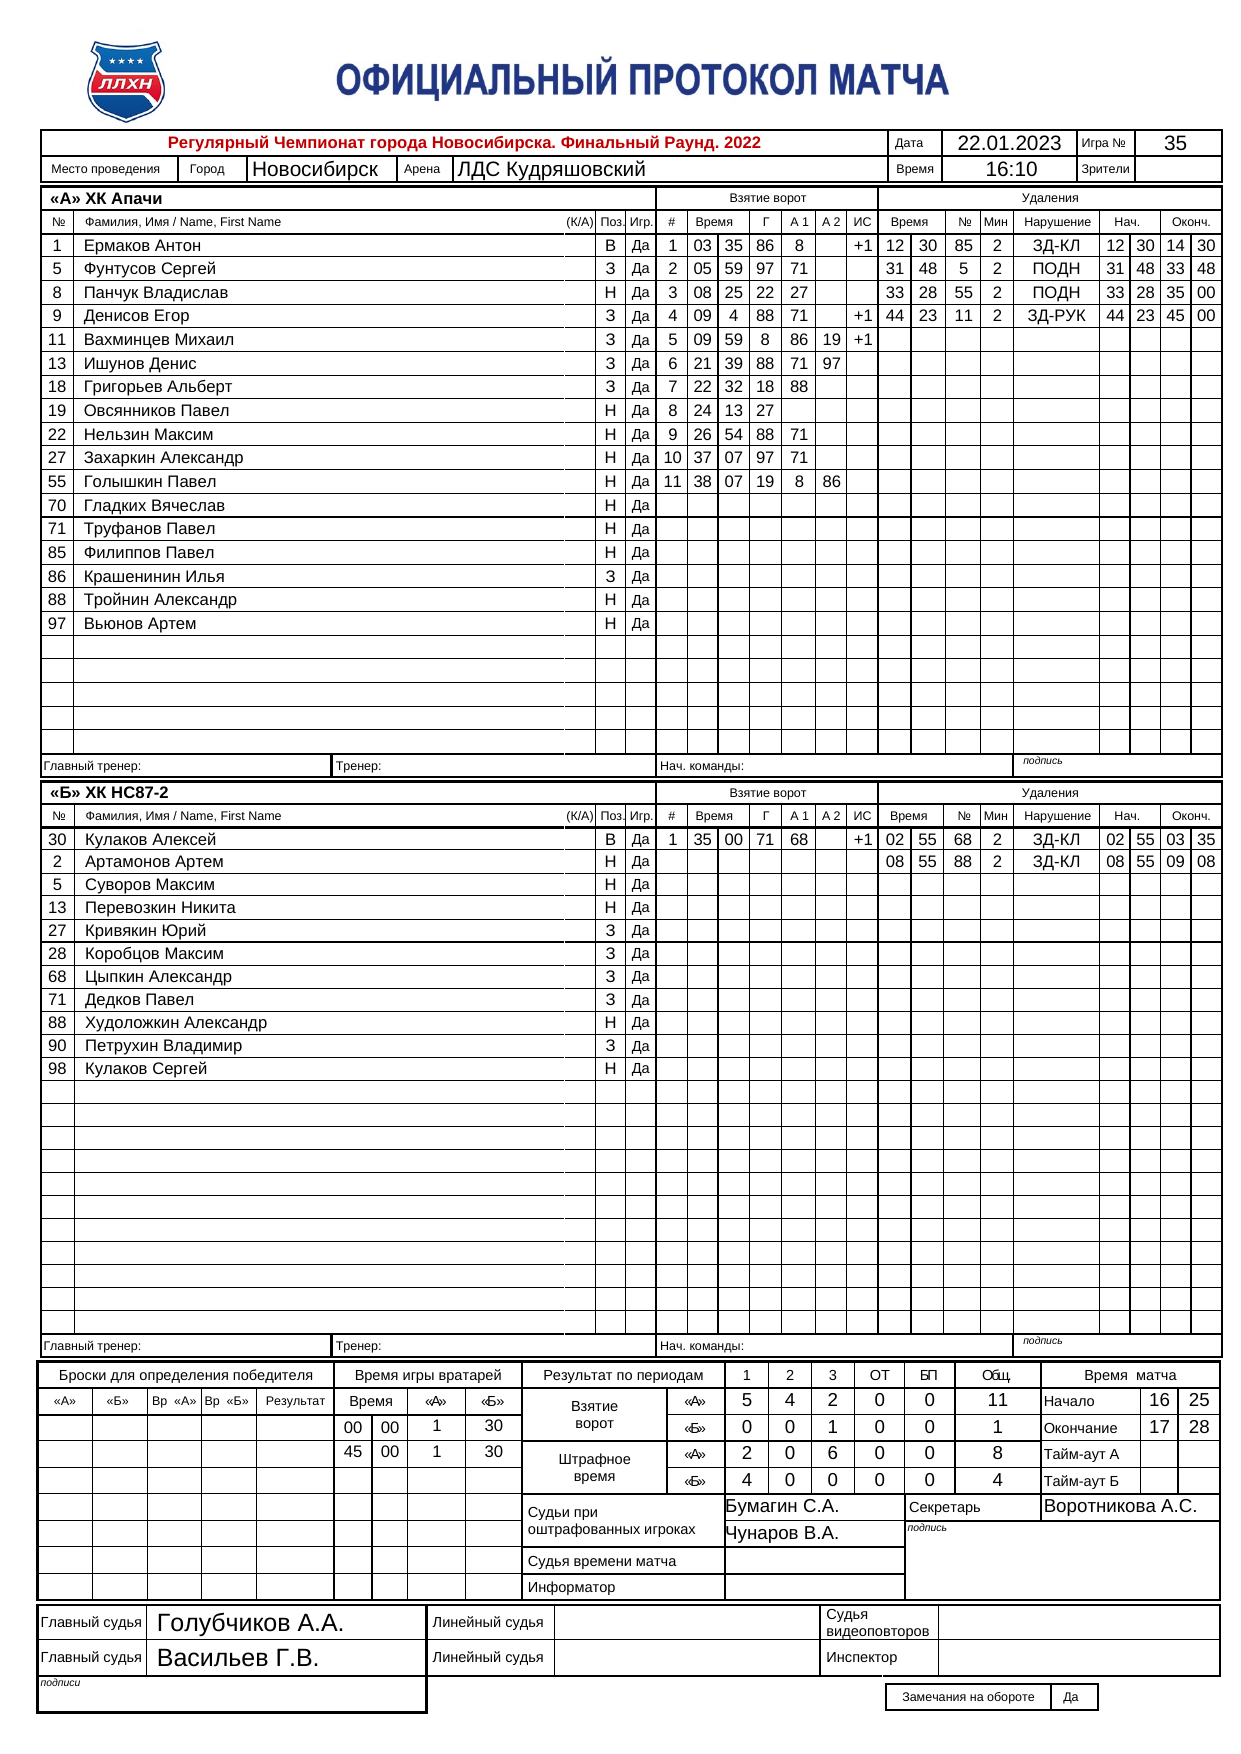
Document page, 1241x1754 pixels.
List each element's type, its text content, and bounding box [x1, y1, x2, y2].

table_cell 59 [719, 257, 749, 280]
table_cell [1161, 565, 1190, 587]
table_cell 0 [905, 1468, 954, 1493]
table_cell [1161, 989, 1190, 1011]
table_cell [1131, 399, 1160, 422]
table_cell [42, 1173, 74, 1195]
table_cell [1192, 943, 1221, 964]
table_cell [1014, 896, 1099, 918]
table_cell 55 [1131, 850, 1160, 872]
table_cell Вр «Б» [202, 1389, 256, 1413]
table_cell [750, 943, 781, 964]
table_cell [565, 1173, 595, 1195]
table_cell 37 [688, 446, 717, 469]
table_cell [912, 989, 943, 1011]
table_cell [944, 1150, 980, 1172]
table_cell Время [335, 1389, 407, 1413]
table_cell [750, 1288, 781, 1310]
table_cell 68 [782, 829, 815, 849]
table_cell 33 [1161, 257, 1190, 280]
table_cell [912, 565, 945, 587]
table_cell [1131, 896, 1160, 918]
table_cell [719, 874, 749, 895]
table_cell 2 [981, 235, 1013, 256]
table_cell [1014, 1196, 1099, 1218]
table_cell [688, 1058, 717, 1079]
table_cell [1161, 470, 1190, 493]
table_cell Судьи при оштрафованных игроках [523, 1495, 724, 1546]
table_cell [1192, 1012, 1221, 1033]
table_cell [1161, 636, 1190, 658]
table_cell [1136, 157, 1221, 181]
table_cell [1100, 896, 1129, 918]
table_cell [981, 683, 1013, 706]
table_cell [816, 446, 846, 469]
table_cell 33 [879, 281, 910, 303]
table_cell Нач. [1100, 805, 1160, 826]
table_cell 97 [750, 446, 781, 469]
table_cell [565, 1196, 595, 1218]
table_cell [1100, 565, 1129, 587]
table_cell [1131, 659, 1160, 682]
table_cell [657, 588, 687, 611]
table_cell Труфанов Павел [74, 518, 564, 540]
table_cell Арена [398, 157, 452, 181]
table_cell [847, 850, 877, 872]
table_cell [750, 920, 781, 941]
table_cell [782, 707, 815, 729]
table_cell 0 [769, 1415, 811, 1440]
table_cell [981, 494, 1013, 516]
table_cell [750, 1311, 781, 1333]
table_cell Начало [1042, 1389, 1140, 1413]
table_cell [148, 1416, 201, 1440]
table_cell [1131, 1081, 1160, 1103]
table_cell [1161, 874, 1190, 895]
table_cell [1161, 707, 1190, 729]
table_cell [782, 588, 815, 611]
table_cell [1014, 1012, 1099, 1033]
table_cell [1100, 541, 1129, 564]
table_cell [1014, 943, 1099, 964]
table_cell [981, 446, 1013, 469]
table_cell [981, 565, 1013, 587]
table_cell [719, 565, 749, 587]
table_cell З [596, 328, 625, 351]
table_cell 33 [1100, 281, 1129, 303]
table_cell [1161, 659, 1190, 682]
table_cell Да [626, 541, 655, 564]
table_cell [1014, 1311, 1099, 1333]
table_cell [946, 730, 980, 753]
table_cell Секретарь [906, 1495, 1040, 1520]
table_cell [782, 850, 815, 872]
table_cell (К/А) [565, 805, 595, 826]
table_cell 8 [956, 1442, 1040, 1467]
table_cell [93, 1441, 147, 1467]
table_cell [847, 683, 877, 706]
table_cell [847, 1127, 877, 1149]
table_cell [657, 874, 687, 895]
table_cell [1131, 1150, 1160, 1172]
table_cell [1161, 1311, 1190, 1333]
table_cell [847, 1265, 877, 1287]
table_cell [1100, 943, 1129, 964]
table_cell [596, 1104, 625, 1126]
table_cell [1014, 1127, 1099, 1149]
table_cell [657, 494, 687, 516]
table_cell 00 [719, 829, 749, 849]
table_cell [657, 1127, 687, 1149]
table_cell [1100, 494, 1129, 516]
table_cell Нельзин Максим [74, 423, 564, 445]
table_cell 44 [1100, 305, 1129, 327]
table_cell 90 [42, 1035, 74, 1057]
table_cell [1131, 1196, 1160, 1218]
table_cell 11 [946, 305, 980, 327]
table_cell [1100, 966, 1129, 987]
table_cell [912, 920, 943, 941]
table_cell [946, 659, 980, 682]
table_cell [565, 850, 595, 872]
table_cell 39 [719, 352, 749, 374]
table_cell [657, 989, 687, 1011]
table_cell [750, 1058, 781, 1079]
table_cell [1014, 494, 1099, 516]
table_cell [981, 989, 1013, 1011]
table_cell [719, 659, 749, 682]
table_cell 00 [1192, 305, 1221, 327]
table_cell [565, 1242, 595, 1264]
table_cell 12 [879, 235, 910, 256]
table_cell 55 [912, 829, 943, 849]
table_cell 1 [657, 829, 687, 849]
table_cell [565, 328, 595, 351]
table_cell Крашенинин Илья [74, 565, 564, 587]
table_cell В [596, 829, 625, 849]
table_cell Игр. [626, 805, 655, 826]
table_cell [1192, 1104, 1221, 1126]
table_cell [719, 636, 749, 658]
table_cell [946, 518, 980, 540]
table_cell [74, 707, 564, 729]
table_cell [75, 1150, 564, 1172]
table_cell подпись [1014, 1335, 1221, 1356]
table_cell [596, 707, 625, 729]
table_cell [596, 1311, 625, 1333]
table_cell [1192, 1242, 1221, 1264]
table_cell [1014, 588, 1099, 611]
table_cell [912, 518, 945, 540]
table_cell [565, 1012, 595, 1033]
table_cell Цыпкин Александр [75, 966, 564, 987]
table_cell 25 [719, 281, 749, 303]
table_cell [466, 1468, 521, 1493]
table_cell Окончание [1042, 1415, 1140, 1440]
table_cell [816, 1196, 846, 1218]
table_cell [816, 1265, 846, 1287]
table_cell [944, 1242, 980, 1264]
table_cell [1100, 1288, 1129, 1310]
table_cell [565, 1311, 595, 1333]
table_cell [879, 874, 910, 895]
table_cell [782, 636, 815, 658]
table_cell [42, 1288, 74, 1310]
table_cell [1161, 1242, 1190, 1264]
table_cell 55 [946, 281, 980, 303]
table_cell Место проведения [42, 157, 177, 181]
table_cell 5 [42, 257, 73, 280]
table_cell [42, 1196, 74, 1218]
table_cell 00 [335, 1416, 371, 1440]
table_cell [688, 1150, 717, 1172]
table_cell Кулаков Сергей [75, 1058, 564, 1079]
table_cell 27 [42, 446, 73, 469]
table_cell [719, 1127, 749, 1149]
table_cell [1131, 541, 1160, 564]
table_cell Да [626, 281, 655, 303]
table_cell [1100, 376, 1129, 398]
table_cell [565, 1150, 595, 1172]
table_cell [565, 470, 595, 493]
table_cell [1192, 1288, 1221, 1310]
table_cell [946, 707, 980, 729]
table_cell [847, 966, 877, 987]
table_cell [75, 1104, 564, 1126]
table_cell Нарушение [1014, 805, 1099, 826]
table_cell [626, 1311, 655, 1333]
table_cell [879, 1035, 910, 1057]
table_cell [946, 470, 980, 493]
table_cell [626, 683, 655, 706]
table_cell 35 [688, 829, 717, 849]
table_cell [1131, 1219, 1160, 1241]
table_cell 35 [1192, 829, 1221, 849]
table_cell [750, 1035, 781, 1057]
table_cell [202, 1468, 256, 1493]
table_cell [912, 470, 945, 493]
table_cell Да [626, 257, 655, 280]
table_cell [1161, 1127, 1190, 1149]
table_cell [879, 1104, 910, 1126]
table_cell [879, 328, 910, 351]
table_cell [816, 659, 846, 682]
table_cell [847, 920, 877, 941]
table_cell [879, 1081, 910, 1103]
table_cell Г [750, 805, 781, 826]
table_cell Н [596, 518, 625, 540]
table_cell [1100, 399, 1129, 422]
table_cell А 1 [782, 211, 815, 233]
table_cell [596, 1081, 625, 1103]
table_cell Поз. [596, 805, 625, 826]
table_cell [912, 730, 945, 753]
table_cell [879, 494, 910, 516]
table_cell [565, 943, 595, 964]
table_cell [408, 1574, 465, 1599]
table_cell 09 [1161, 850, 1190, 872]
table_cell [816, 399, 846, 422]
table_cell Фамилия, Имя / Name, First Name [75, 805, 565, 826]
table_cell [596, 1127, 625, 1149]
table_cell [1131, 989, 1160, 1011]
table_cell [1131, 1012, 1160, 1033]
table_cell [879, 730, 910, 753]
table_cell [847, 257, 877, 280]
table_cell Оконч. [1161, 211, 1221, 233]
table_cell [1131, 943, 1160, 964]
table_cell [688, 896, 717, 918]
table_cell [565, 1127, 595, 1149]
table_cell [981, 518, 1013, 540]
table_cell [688, 541, 717, 564]
table_cell Н [596, 1058, 625, 1079]
table_cell [912, 943, 943, 964]
table_cell З [596, 920, 625, 941]
table_cell [939, 1606, 1219, 1639]
table_cell [1161, 518, 1190, 540]
table_header 3 [812, 1363, 854, 1387]
table_cell [565, 518, 595, 540]
table_cell [688, 588, 717, 611]
table_cell Фунтусов Сергей [74, 257, 564, 280]
table_cell [1161, 1058, 1190, 1079]
table_cell [1161, 588, 1190, 611]
table_cell [981, 588, 1013, 611]
table_cell [257, 1468, 333, 1493]
table_cell [596, 1242, 625, 1264]
table_cell [816, 281, 846, 303]
table_cell № [944, 805, 980, 826]
table_cell [93, 1521, 147, 1546]
table_cell [1131, 470, 1160, 493]
table_cell 19 [750, 470, 781, 493]
table_cell Г [750, 211, 781, 233]
table_cell [847, 281, 877, 303]
table_cell [1192, 352, 1221, 374]
table_cell [1161, 399, 1190, 422]
table_cell [944, 1311, 980, 1333]
table_cell 18 [42, 376, 73, 398]
table_cell Петрухин Владимир [75, 1035, 564, 1057]
table_cell ИС [847, 805, 877, 826]
table_cell Голышкин Павел [74, 470, 564, 493]
table_cell [879, 565, 910, 587]
table_cell [373, 1574, 407, 1599]
table_cell Да [626, 966, 655, 987]
table_cell 02 [879, 829, 910, 849]
table_cell [565, 989, 595, 1011]
table_cell [657, 1288, 687, 1310]
table_cell 8 [750, 328, 781, 351]
table_cell Да [626, 850, 655, 872]
table_cell «А» [408, 1389, 465, 1413]
table_cell [688, 730, 717, 753]
table_cell [719, 1173, 749, 1195]
table_cell 1 [956, 1415, 1040, 1440]
table_cell [596, 1219, 625, 1241]
table_cell [1161, 1219, 1190, 1241]
table_cell Главный судья [39, 1606, 146, 1639]
table_cell Тайм-аут А [1042, 1441, 1140, 1467]
table_cell 6 [657, 352, 687, 374]
table_cell [1161, 446, 1190, 469]
table_cell [981, 943, 1013, 964]
table_cell [750, 565, 781, 587]
table_cell [946, 352, 980, 374]
table_cell [981, 1104, 1013, 1126]
table_header Игра № [1078, 131, 1134, 155]
table_cell +1 [847, 305, 877, 327]
table_cell 14 [1161, 235, 1190, 256]
table_cell [847, 1150, 877, 1172]
table_cell 5 [657, 328, 687, 351]
table_cell [719, 896, 749, 918]
table_cell Нач. команды: [657, 1335, 1012, 1356]
table_cell 6 [812, 1442, 854, 1467]
table_cell [1014, 1058, 1099, 1079]
table_cell Да [626, 470, 655, 493]
table_cell [944, 1127, 980, 1149]
table_cell [1131, 376, 1160, 398]
table_cell Да [626, 1012, 655, 1033]
table_cell [257, 1521, 333, 1546]
table_cell Н [596, 423, 625, 445]
table_header «А» ХК Апачи [42, 188, 655, 209]
table_cell [944, 1104, 980, 1126]
table_cell 00 [373, 1416, 407, 1440]
table_cell Бумагин С.А. [726, 1495, 904, 1520]
table_cell [879, 1219, 910, 1241]
table_cell 4 [657, 305, 687, 327]
table_cell 28 [912, 281, 945, 303]
table_cell 4 [769, 1389, 811, 1413]
table_cell Да [626, 896, 655, 918]
table_cell 71 [782, 305, 815, 327]
table_cell 27 [750, 399, 781, 422]
table_cell 55 [1131, 829, 1160, 849]
table_cell [373, 1547, 407, 1573]
table_cell [1192, 730, 1221, 753]
table_cell Штрафное время [523, 1442, 666, 1493]
table_cell [782, 1196, 815, 1218]
table_cell 00 [373, 1441, 407, 1467]
table_cell 28 [42, 943, 74, 964]
table_cell 2 [981, 305, 1013, 327]
table_cell [879, 470, 910, 493]
table_cell [626, 707, 655, 729]
table_cell [1192, 920, 1221, 941]
table_cell [565, 281, 595, 303]
table_cell [148, 1521, 201, 1546]
table_cell [75, 1242, 564, 1264]
table_cell [42, 1081, 74, 1103]
table_cell [879, 1150, 910, 1172]
table_cell [912, 874, 943, 895]
table_cell «А» [668, 1442, 724, 1467]
table_cell Захаркин Александр [74, 446, 564, 469]
table_cell [879, 352, 910, 374]
table_cell [816, 423, 846, 445]
table_cell [408, 1521, 465, 1546]
table_cell [74, 636, 564, 658]
table_cell [1192, 1081, 1221, 1103]
table_cell [688, 874, 717, 895]
table_cell [1100, 446, 1129, 469]
table_cell Главный тренер: [42, 755, 330, 776]
table_cell [626, 636, 655, 658]
table_cell [750, 659, 781, 682]
table_cell [782, 1265, 815, 1287]
table_cell [946, 423, 980, 445]
table_cell [1014, 659, 1099, 682]
table_cell [847, 1104, 877, 1126]
table_cell [981, 966, 1013, 987]
table_cell [1131, 1311, 1160, 1333]
table_cell [657, 1242, 687, 1264]
table_cell [981, 1150, 1013, 1172]
table_header Результат по периодам [523, 1363, 724, 1387]
table_cell 28 [1131, 281, 1160, 303]
table_cell [688, 612, 717, 634]
table_cell Да [626, 1058, 655, 1079]
table_cell [912, 966, 943, 987]
table_cell Суворов Максим [75, 874, 564, 895]
table_cell [847, 943, 877, 964]
table_cell [719, 943, 749, 964]
table_cell Результат [257, 1389, 333, 1413]
table_cell [981, 1288, 1013, 1310]
table_cell [1131, 874, 1160, 895]
table_cell [816, 1242, 846, 1264]
table_cell [1161, 1081, 1190, 1103]
table_cell [879, 683, 910, 706]
table_cell [596, 1150, 625, 1172]
table_cell 86 [750, 235, 781, 256]
table_cell [1100, 518, 1129, 540]
table_cell 1 [408, 1441, 465, 1467]
table_cell Да [626, 235, 655, 256]
table_cell [946, 636, 980, 658]
table_cell [816, 874, 846, 895]
table_cell [1100, 470, 1129, 493]
table_cell [688, 989, 717, 1011]
table_cell [373, 1521, 407, 1546]
table_cell [782, 541, 815, 564]
table_cell 7 [657, 376, 687, 398]
table_cell [688, 494, 717, 516]
table_cell [1192, 565, 1221, 587]
table_cell Да [626, 588, 655, 611]
table_cell 71 [750, 829, 781, 849]
table_cell [719, 1081, 749, 1103]
table_cell Фамилия, Имя / Name, First Name [74, 211, 565, 233]
table_cell [816, 683, 846, 706]
table_cell 30 [42, 829, 74, 849]
table_cell [750, 518, 781, 540]
table_cell [816, 730, 846, 753]
table_cell Григорьев Альберт [74, 376, 564, 398]
table_cell Н [596, 494, 625, 516]
table_cell [688, 966, 717, 987]
table_cell № [946, 211, 980, 233]
table_cell [657, 1058, 687, 1079]
table_cell 25 [1179, 1389, 1219, 1413]
table_cell [847, 1196, 877, 1218]
table_cell [688, 1265, 717, 1287]
table_cell 26 [688, 423, 717, 445]
table_cell [782, 874, 815, 895]
table_cell [912, 1219, 943, 1241]
table_cell [981, 399, 1013, 422]
table_cell [750, 494, 781, 516]
table_cell [626, 1150, 655, 1172]
table_cell [719, 1035, 749, 1057]
table_cell [93, 1494, 147, 1520]
table_cell # [657, 211, 687, 233]
table_cell [719, 588, 749, 611]
table_cell 86 [782, 328, 815, 351]
table_cell [719, 989, 749, 1011]
table_cell [428, 1677, 882, 1711]
table_cell [912, 1242, 943, 1264]
table_cell Вахминцев Михаил [74, 328, 564, 351]
table_cell [565, 1104, 595, 1126]
table_cell [981, 612, 1013, 634]
table_cell [688, 518, 717, 540]
table_cell 48 [912, 257, 945, 280]
table_cell 68 [944, 829, 980, 849]
table_cell [1014, 1219, 1099, 1241]
table_cell [657, 636, 687, 658]
table_cell 48 [1192, 257, 1221, 280]
table_cell [816, 376, 846, 398]
table_cell [657, 1173, 687, 1195]
table_cell [39, 1574, 92, 1599]
table_cell [688, 1035, 717, 1057]
table_cell [782, 920, 815, 941]
table_cell +1 [847, 235, 877, 256]
table_cell [981, 636, 1013, 658]
table_cell Ишунов Денис [74, 352, 564, 374]
table_cell [879, 612, 910, 634]
table_cell [257, 1574, 333, 1599]
table_cell [719, 920, 749, 941]
table_cell [42, 1219, 74, 1241]
table_cell [657, 1265, 687, 1287]
table_cell 4 [726, 1468, 768, 1493]
table_cell [1131, 1035, 1160, 1057]
table_cell 16:10 [943, 157, 1076, 181]
table_cell [93, 1416, 147, 1440]
table_cell [1192, 1035, 1221, 1057]
table_cell 22 [750, 281, 781, 303]
table_cell [75, 1311, 564, 1333]
table_cell [946, 328, 980, 351]
table_cell 0 [855, 1415, 904, 1440]
table_cell [726, 1575, 904, 1599]
table_cell Гладких Вячеслав [74, 494, 564, 516]
table_cell [816, 588, 846, 611]
table_cell [1161, 1012, 1190, 1033]
table_cell [565, 829, 595, 849]
table_cell [719, 1104, 749, 1126]
table_cell [1100, 1058, 1129, 1079]
table_cell 71 [782, 446, 815, 469]
table_cell [1131, 1288, 1160, 1310]
table_cell [1014, 470, 1099, 493]
table_cell [688, 636, 717, 658]
table_cell Да [626, 423, 655, 445]
table_cell [657, 565, 687, 587]
table_cell [596, 659, 625, 682]
table_cell [688, 1219, 717, 1241]
table_cell [981, 1081, 1013, 1103]
table_cell # [657, 805, 687, 826]
table_cell [912, 352, 945, 374]
table_cell [816, 707, 846, 729]
table_cell З [596, 989, 625, 1011]
table_cell 2 [657, 257, 687, 280]
table_cell [879, 966, 910, 987]
table_cell [1192, 659, 1221, 682]
table_cell [1131, 494, 1160, 516]
table_cell [1100, 1150, 1129, 1172]
table_cell № [42, 805, 74, 826]
table_cell 11 [42, 328, 73, 351]
table_header Регулярный Чемпионат города Новосибирска. Финальный Раунд. 2022 [42, 131, 887, 155]
table_cell [466, 1574, 521, 1599]
table_cell Нарушение [1014, 211, 1099, 233]
table_cell [148, 1494, 201, 1520]
table_header Удаления [879, 783, 1221, 803]
table_cell [42, 636, 73, 658]
table_cell Да [626, 565, 655, 587]
table_cell [657, 683, 687, 706]
table_cell [596, 1196, 625, 1218]
table_cell подпись [1014, 755, 1221, 776]
table_cell [202, 1441, 256, 1467]
table_cell [816, 1219, 846, 1241]
table_cell [782, 683, 815, 706]
table_cell [879, 943, 910, 964]
table_cell Чунаров В.А. [726, 1521, 904, 1546]
table_cell [565, 235, 595, 256]
table_cell [782, 1288, 815, 1310]
table_cell [1100, 683, 1129, 706]
table_cell [912, 1288, 943, 1310]
table_cell [782, 399, 815, 422]
table_cell [912, 1081, 943, 1103]
table_cell [847, 423, 877, 445]
table_cell Н [596, 874, 625, 895]
table_cell [565, 1265, 595, 1287]
table_cell Да [626, 943, 655, 964]
table_cell [565, 1058, 595, 1079]
table_cell [75, 1127, 564, 1149]
table_cell [1014, 518, 1099, 540]
table_cell [944, 989, 980, 1011]
table_cell 08 [879, 850, 910, 872]
table_cell [879, 1012, 910, 1033]
table_cell [565, 612, 595, 634]
table_cell 28 [1179, 1415, 1219, 1440]
table_header 2 [769, 1363, 811, 1387]
table_cell [847, 588, 877, 611]
table_cell [1192, 541, 1221, 564]
table_cell 98 [42, 1058, 74, 1079]
table_cell [719, 541, 749, 564]
table_cell А 2 [816, 211, 846, 233]
table_cell [879, 1265, 910, 1287]
table_cell [1014, 1265, 1099, 1287]
table_cell [75, 1173, 564, 1195]
table_cell Да [626, 612, 655, 634]
table_cell [596, 730, 625, 753]
table_cell [1161, 1288, 1190, 1310]
table_cell 0 [769, 1468, 811, 1493]
table_cell [626, 1127, 655, 1149]
table_cell Зрители [1078, 157, 1134, 181]
table_cell [565, 896, 595, 918]
table_cell [879, 376, 910, 398]
table_cell [1100, 423, 1129, 445]
table_cell [565, 874, 595, 895]
table_cell [912, 328, 945, 351]
table_cell 2 [726, 1442, 768, 1467]
table_cell [1014, 1242, 1099, 1264]
table_cell [782, 612, 815, 634]
table_cell [626, 659, 655, 682]
table_cell [944, 966, 980, 987]
table_cell Н [596, 1012, 625, 1033]
table_cell [912, 1265, 943, 1287]
table_cell 30 [1192, 235, 1221, 256]
table_cell Н [596, 446, 625, 469]
table_cell [466, 1494, 521, 1520]
table_cell [847, 494, 877, 516]
table_cell Кулаков Алексей [75, 829, 564, 849]
table_header Взятие ворот [657, 188, 877, 209]
table_cell [1131, 518, 1160, 540]
table_cell 8 [782, 235, 815, 256]
table_cell [565, 565, 595, 587]
table_cell Вьюнов Артем [74, 612, 564, 634]
table_cell [626, 730, 655, 753]
table_cell «А» [39, 1389, 92, 1413]
table_cell [1014, 423, 1099, 445]
table_cell [335, 1494, 371, 1520]
table_cell [912, 1058, 943, 1079]
table_cell [565, 659, 595, 682]
table_cell 13 [42, 352, 73, 374]
table_cell 71 [782, 352, 815, 374]
table_cell Васильев Г.В. [147, 1640, 425, 1675]
table_cell Главный судья [39, 1640, 146, 1675]
table_cell [39, 1468, 92, 1493]
table_cell [565, 1081, 595, 1103]
table_cell [1100, 1311, 1129, 1333]
table_cell [750, 1081, 781, 1103]
table_cell Да [626, 376, 655, 398]
table_cell [466, 1547, 521, 1573]
table_cell 88 [944, 850, 980, 872]
table_cell 54 [719, 423, 749, 445]
table_cell Да [626, 920, 655, 941]
table_cell 0 [855, 1468, 904, 1493]
table_cell 45 [1161, 305, 1190, 327]
table_cell [816, 989, 846, 1011]
table_cell [847, 1242, 877, 1264]
table_cell [782, 1081, 815, 1103]
table_cell [816, 1058, 846, 1079]
table_cell 0 [905, 1442, 954, 1467]
table_cell 71 [42, 989, 74, 1011]
table_cell [816, 541, 846, 564]
table_cell 88 [42, 1012, 74, 1033]
table_cell [981, 1173, 1013, 1195]
table_cell [912, 399, 945, 422]
table_cell [202, 1547, 256, 1573]
table_cell 97 [816, 352, 846, 374]
table_cell [1161, 328, 1190, 351]
table_cell [1100, 1127, 1129, 1149]
table_cell [1192, 399, 1221, 422]
table_cell [1131, 966, 1160, 987]
table_cell [335, 1468, 371, 1493]
table_cell 0 [905, 1415, 954, 1440]
table_cell 13 [42, 896, 74, 918]
table_cell [879, 659, 910, 682]
table_cell 31 [879, 257, 910, 280]
table_cell [981, 1058, 1013, 1079]
table_cell 07 [719, 470, 749, 493]
table_cell Тройнин Александр [74, 588, 564, 611]
table_cell [93, 1468, 147, 1493]
table_cell [847, 518, 877, 540]
table_cell [750, 1219, 781, 1241]
table_cell [688, 1311, 717, 1333]
table_cell [1100, 874, 1129, 895]
table_cell [981, 328, 1013, 351]
table_cell Да [626, 829, 655, 849]
table_cell [1192, 446, 1221, 469]
table_cell [1131, 1127, 1160, 1149]
table_cell Ермаков Антон [74, 235, 564, 256]
table_cell А 2 [816, 805, 846, 826]
table_cell [944, 1173, 980, 1195]
table_cell 59 [719, 328, 749, 351]
table_cell [847, 541, 877, 564]
table_cell [782, 1242, 815, 1264]
table_cell [750, 989, 781, 1011]
table_cell [1014, 683, 1099, 706]
table_cell [688, 1196, 717, 1218]
table_cell [688, 565, 717, 587]
table_cell [565, 446, 595, 469]
table_cell [719, 1288, 749, 1310]
table_cell 55 [912, 850, 943, 872]
table_cell Да [626, 1035, 655, 1057]
table_cell [1014, 1104, 1099, 1126]
table_cell [1161, 1173, 1190, 1195]
table_cell [750, 730, 781, 753]
table_cell [657, 541, 687, 564]
table_cell [750, 850, 781, 872]
table_cell [847, 1035, 877, 1057]
table_cell [816, 943, 846, 964]
table_cell Инспектор [821, 1640, 938, 1675]
table_cell [42, 1150, 74, 1172]
table_header 22.01.2023 [943, 131, 1076, 155]
table_cell 2 [981, 829, 1013, 849]
table_cell 27 [42, 920, 74, 941]
table_cell А 1 [782, 805, 815, 826]
table_cell [688, 1288, 717, 1310]
table_cell 1 [812, 1415, 854, 1440]
table_cell [879, 1196, 910, 1218]
table_cell [981, 1012, 1013, 1033]
table_cell 5 [946, 257, 980, 280]
table_cell [946, 446, 980, 469]
table_cell «Б» [668, 1415, 724, 1440]
table_cell [912, 494, 945, 516]
table_cell [981, 1242, 1013, 1264]
table_cell 97 [42, 612, 73, 634]
table_cell [1141, 1441, 1177, 1467]
table_cell [847, 1081, 877, 1103]
table_cell [912, 1196, 943, 1218]
table_header БП [905, 1363, 954, 1387]
table_cell [816, 235, 846, 256]
table_cell [750, 588, 781, 611]
table_cell [39, 1521, 92, 1546]
table_cell [782, 1012, 815, 1033]
table_cell [847, 896, 877, 918]
table_cell ЗД-РУК [1014, 305, 1099, 327]
table_cell [1161, 1104, 1190, 1126]
table_cell [1192, 707, 1221, 729]
table_cell 5 [726, 1389, 768, 1413]
table_cell [657, 1196, 687, 1218]
table_cell подписи [39, 1677, 425, 1711]
table_cell [750, 896, 781, 918]
table_cell (К/А) [565, 211, 595, 233]
table_cell [202, 1574, 256, 1599]
table_cell Да [626, 494, 655, 516]
table_cell [565, 376, 595, 398]
table_cell 44 [879, 305, 910, 327]
table_cell [596, 1288, 625, 1310]
table_cell 5 [42, 874, 74, 895]
table_cell [1192, 1173, 1221, 1195]
table_cell [719, 494, 749, 516]
table_header ОТ [855, 1363, 904, 1387]
table_cell [847, 1173, 877, 1195]
table_cell [1014, 636, 1099, 658]
table_cell [981, 376, 1013, 398]
table_cell [1100, 730, 1129, 753]
table_cell 0 [855, 1442, 904, 1467]
table_cell [944, 1081, 980, 1103]
table_cell [981, 920, 1013, 941]
table_cell [912, 707, 945, 729]
table_cell [944, 874, 980, 895]
table_cell 03 [1161, 829, 1190, 849]
table_cell 2 [812, 1389, 854, 1413]
table_cell [466, 1521, 521, 1546]
table_cell 0 [726, 1415, 768, 1440]
table_cell [1161, 920, 1190, 941]
table_cell 31 [1100, 257, 1129, 280]
table_cell [1131, 328, 1160, 351]
table_cell [816, 1081, 846, 1103]
table_cell 0 [855, 1389, 904, 1413]
table_cell Коробцов Максим [75, 943, 564, 964]
table_cell [912, 1104, 943, 1126]
table_cell [657, 966, 687, 987]
table_cell [816, 1035, 846, 1057]
table_cell [657, 1035, 687, 1057]
table_cell [657, 1150, 687, 1172]
table_cell 11 [956, 1389, 1040, 1413]
table_cell [1131, 565, 1160, 587]
table_cell 8 [782, 470, 815, 493]
table_cell [847, 1311, 877, 1333]
table_cell [202, 1494, 256, 1520]
table_cell [1161, 683, 1190, 706]
table_cell В [596, 235, 625, 256]
table_cell Тренер: [333, 755, 655, 776]
table_cell [1192, 588, 1221, 611]
table_cell [626, 1081, 655, 1103]
table_cell [1014, 541, 1099, 564]
table_cell 23 [912, 305, 945, 327]
table_cell [946, 683, 980, 706]
table_cell [750, 707, 781, 729]
table_cell Линейный судья [428, 1640, 554, 1675]
table_cell [981, 730, 1013, 753]
table_cell З [596, 565, 625, 587]
table_cell [1179, 1441, 1219, 1467]
table_cell [657, 850, 687, 872]
table_cell [912, 446, 945, 469]
table_cell [1014, 352, 1099, 374]
table_cell подпись [906, 1522, 1219, 1599]
table_cell [981, 896, 1013, 918]
table_cell [657, 1219, 687, 1241]
table_cell [912, 1012, 943, 1033]
table_cell [750, 1265, 781, 1287]
table_cell [944, 920, 980, 941]
table_cell 10 [657, 446, 687, 469]
table_header 35 [1136, 131, 1221, 155]
table_cell 19 [816, 328, 846, 351]
table_cell [847, 707, 877, 729]
table_header Взятие ворот [657, 783, 877, 803]
table_cell [688, 707, 717, 729]
table_cell 19 [42, 399, 73, 422]
table_cell [596, 1173, 625, 1195]
table_cell 0 [769, 1442, 811, 1467]
table_cell Время [688, 805, 749, 826]
table_cell [42, 1311, 74, 1333]
table_cell [912, 1150, 943, 1172]
table_header Замечания на обороте [887, 1685, 1050, 1709]
table_cell [1014, 920, 1099, 941]
table_cell [1192, 1058, 1221, 1079]
table_cell [912, 423, 945, 445]
table_cell Время [879, 211, 945, 233]
table_cell [1192, 1127, 1221, 1149]
table_cell [750, 1127, 781, 1149]
table_cell Н [596, 896, 625, 918]
table_cell 17 [1141, 1415, 1177, 1440]
table_cell [657, 730, 687, 753]
table_cell Да [626, 328, 655, 351]
table_cell [847, 874, 877, 895]
table_cell [750, 612, 781, 634]
table_cell [816, 1104, 846, 1126]
table_cell [565, 423, 595, 445]
table_cell [782, 896, 815, 918]
table_cell [816, 305, 846, 327]
table_cell [816, 518, 846, 540]
table_cell [946, 376, 980, 398]
table_cell [981, 541, 1013, 564]
table_cell З [596, 305, 625, 327]
table_cell З [596, 352, 625, 374]
table_cell Мин [981, 211, 1013, 233]
table_cell [1100, 1219, 1129, 1241]
table_cell [657, 1081, 687, 1103]
table_cell [688, 1012, 717, 1033]
table_cell 30 [1131, 235, 1160, 256]
table_cell [847, 1012, 877, 1033]
table_cell Артамонов Артем [75, 850, 564, 872]
table_cell [847, 470, 877, 493]
table_cell [816, 612, 846, 634]
table_cell [1161, 376, 1190, 398]
table_cell 1 [408, 1416, 465, 1440]
table_cell З [596, 257, 625, 280]
table_cell [1014, 328, 1099, 351]
table_cell [879, 896, 910, 918]
table_cell ИС [847, 211, 877, 233]
table_cell [879, 707, 910, 729]
table_cell [750, 1196, 781, 1218]
table_cell 22 [688, 376, 717, 398]
table_cell 2 [981, 281, 1013, 303]
table_cell [1192, 328, 1221, 351]
table_cell Кривякин Юрий [75, 920, 564, 941]
table_cell Время [688, 211, 749, 233]
table_cell [879, 1058, 910, 1079]
table_cell Да [626, 352, 655, 374]
table_cell [981, 352, 1013, 374]
table_cell [944, 943, 980, 964]
table_cell [373, 1468, 407, 1493]
table_header 1 [726, 1363, 768, 1387]
table_cell [75, 1265, 564, 1287]
table_cell [657, 1104, 687, 1126]
table_cell [1100, 1265, 1129, 1287]
table_cell [782, 659, 815, 682]
table_cell [688, 659, 717, 682]
table_cell [565, 1035, 595, 1057]
table_cell Город [179, 157, 246, 181]
table_cell 88 [750, 352, 781, 374]
table_cell [1161, 1150, 1190, 1172]
table_cell 23 [1131, 305, 1160, 327]
table_cell [750, 541, 781, 564]
table_cell [946, 494, 980, 516]
table_cell 12 [1100, 235, 1129, 256]
table_cell [981, 423, 1013, 445]
table_cell [1192, 896, 1221, 918]
table_cell 8 [42, 281, 73, 303]
table_cell [719, 1196, 749, 1218]
table_cell Да [626, 518, 655, 540]
table_cell 2 [42, 850, 74, 872]
table_cell [719, 1265, 749, 1287]
table_cell [657, 518, 687, 540]
table_cell 02 [1100, 829, 1129, 849]
table_cell 35 [1161, 281, 1190, 303]
table_cell [944, 1012, 980, 1033]
table_cell [782, 730, 815, 753]
table_cell 2 [981, 257, 1013, 280]
table_cell [42, 1127, 74, 1149]
table_cell [912, 1311, 943, 1333]
table_cell [946, 399, 980, 422]
table_cell 0 [812, 1468, 854, 1493]
table_cell [847, 1219, 877, 1241]
table_cell [879, 989, 910, 1011]
table_cell [719, 707, 749, 729]
table_cell [847, 730, 877, 753]
table_cell [946, 612, 980, 634]
table_cell [912, 659, 945, 682]
table_cell [565, 730, 595, 753]
table_cell [1141, 1468, 1177, 1493]
table_cell 85 [946, 235, 980, 256]
table_cell [42, 659, 73, 682]
table_cell [981, 1265, 1013, 1287]
table_cell [1192, 1265, 1221, 1287]
table_cell [1192, 470, 1221, 493]
table_cell [719, 1150, 749, 1172]
table_cell [782, 943, 815, 964]
table_cell [1192, 376, 1221, 398]
table_cell 3 [657, 281, 687, 303]
table_cell [565, 257, 595, 280]
table_cell [981, 659, 1013, 682]
table_cell Н [596, 850, 625, 872]
table_cell [657, 1311, 687, 1333]
table_cell [912, 1035, 943, 1057]
table_cell 24 [688, 399, 717, 422]
table_cell [1100, 612, 1129, 634]
table_header «Б» ХК HC87-2 [42, 783, 655, 803]
table_cell [1161, 943, 1190, 964]
table_cell [1192, 494, 1221, 516]
table_cell [750, 1104, 781, 1126]
table_cell 71 [42, 518, 73, 540]
table_cell [565, 683, 595, 706]
table_cell [335, 1547, 371, 1573]
table_cell 30 [466, 1441, 521, 1467]
table_cell 09 [688, 305, 717, 327]
table_cell Взятие ворот [523, 1389, 666, 1440]
table_cell 8 [657, 399, 687, 422]
table_cell ПОДН [1014, 257, 1099, 280]
table_cell [782, 1311, 815, 1333]
table_cell [1131, 1242, 1160, 1264]
table_cell [335, 1521, 371, 1546]
table_cell [1100, 1035, 1129, 1057]
table_cell 03 [688, 235, 717, 256]
table_cell [1131, 920, 1160, 941]
table_cell Оконч. [1161, 805, 1221, 826]
table_cell [93, 1574, 147, 1599]
table_cell [688, 1173, 717, 1195]
table_cell Линейный судья [428, 1606, 554, 1639]
table_cell [912, 588, 945, 611]
table_header Удаления [879, 188, 1221, 209]
table_cell З [596, 376, 625, 398]
table_cell [1161, 1035, 1190, 1057]
table_cell Денисов Егор [74, 305, 564, 327]
table_cell Худоложкин Александр [75, 1012, 564, 1033]
table_cell [1131, 1058, 1160, 1079]
table_cell [1192, 518, 1221, 540]
table_cell [408, 1547, 465, 1573]
table_cell [688, 920, 717, 941]
table_cell [75, 1081, 564, 1103]
table_cell [1131, 683, 1160, 706]
table_cell ЛДС Кудряшовский [454, 157, 887, 181]
table_cell [565, 636, 595, 658]
table_cell [1100, 1012, 1129, 1033]
table_cell [39, 1494, 92, 1520]
table_cell [688, 1104, 717, 1126]
table_cell [1131, 730, 1160, 753]
table_cell [688, 1242, 717, 1264]
table_cell [879, 1242, 910, 1264]
table_cell [42, 1242, 74, 1264]
table_cell [912, 541, 945, 564]
table_cell [74, 730, 564, 753]
table_cell 07 [719, 446, 749, 469]
table_cell [202, 1521, 256, 1546]
table_cell [688, 850, 717, 872]
table_cell [626, 1104, 655, 1126]
table_cell [944, 1265, 980, 1287]
table_cell 35 [719, 235, 749, 256]
table_cell Мин [981, 805, 1013, 826]
table_cell [657, 896, 687, 918]
table_cell 21 [688, 352, 717, 374]
table_cell [657, 920, 687, 941]
table_cell [408, 1494, 465, 1520]
table_cell [1192, 1311, 1221, 1333]
table_cell Игр. [626, 211, 655, 233]
table_cell [782, 1035, 815, 1057]
table_cell [981, 707, 1013, 729]
table_cell [816, 1311, 846, 1333]
table_cell [257, 1416, 333, 1440]
table_cell [1192, 423, 1221, 445]
table_cell 68 [42, 966, 74, 987]
table_cell [335, 1574, 371, 1599]
table_cell 88 [782, 376, 815, 398]
table_cell [847, 612, 877, 634]
table_cell [1014, 612, 1099, 634]
table_cell 4 [956, 1468, 1040, 1493]
table_cell [1131, 612, 1160, 634]
table_cell [816, 1173, 846, 1195]
table_cell Судья времени матча [523, 1548, 724, 1573]
table_cell Нач. [1100, 211, 1160, 233]
table_cell 1 [657, 235, 687, 256]
table_cell [847, 1058, 877, 1079]
table_cell «Б » [466, 1389, 521, 1413]
table_cell 48 [1131, 257, 1160, 280]
table_cell Время [879, 805, 943, 826]
table_cell Воротникова А.С. [1042, 1495, 1219, 1520]
table_cell [626, 1196, 655, 1218]
table_cell 32 [719, 376, 749, 398]
table_cell [1014, 707, 1099, 729]
table_cell Панчук Владислав [74, 281, 564, 303]
table_cell +1 [847, 328, 877, 351]
table_cell [912, 612, 945, 634]
table_cell [1161, 966, 1190, 987]
table_cell [1131, 1265, 1160, 1287]
table_cell [1161, 423, 1190, 445]
table_cell [657, 707, 687, 729]
table_cell Вр «А» [148, 1389, 201, 1413]
table_cell [1161, 1265, 1190, 1287]
table_cell [719, 518, 749, 540]
table_cell [879, 399, 910, 422]
table_cell 88 [750, 423, 781, 445]
table_cell 45 [335, 1441, 371, 1467]
picture [5, 28, 1179, 129]
table_cell [565, 352, 595, 374]
table_cell Да [626, 989, 655, 1011]
table_cell [1131, 446, 1160, 469]
table_cell [596, 636, 625, 658]
table_cell [657, 943, 687, 964]
table_cell [1192, 966, 1221, 987]
table_cell 0 [905, 1389, 954, 1413]
table_cell 16 [1141, 1389, 1177, 1413]
table_cell [1131, 423, 1160, 445]
table_cell [1100, 1173, 1129, 1195]
table_cell 86 [42, 565, 73, 587]
table_cell Н [596, 470, 625, 493]
table_cell Новосибирск [248, 157, 396, 181]
table_cell [148, 1441, 201, 1467]
table_cell [1100, 920, 1129, 941]
table_cell [1131, 352, 1160, 374]
table_cell Н [596, 399, 625, 422]
table_cell [1014, 1173, 1099, 1195]
table_cell [1100, 659, 1129, 682]
table_cell [847, 376, 877, 398]
table_cell [257, 1547, 333, 1573]
table_cell [847, 989, 877, 1011]
table_cell Н [596, 612, 625, 634]
table_cell 71 [782, 257, 815, 280]
table_cell [42, 707, 73, 729]
table_cell Н [596, 281, 625, 303]
table_cell [816, 565, 846, 587]
table_cell № [42, 211, 73, 233]
table_cell [1100, 1242, 1129, 1264]
table_cell [847, 565, 877, 587]
table_cell 13 [719, 399, 749, 422]
table_cell [1131, 1104, 1160, 1126]
table_cell [816, 1150, 846, 1172]
table_cell [816, 829, 846, 849]
table_cell Нач. команды: [657, 755, 1012, 776]
table_cell [750, 1150, 781, 1172]
table_cell [565, 920, 595, 941]
table_cell [148, 1547, 201, 1573]
table_cell [883, 1677, 1220, 1681]
table_cell [1131, 588, 1160, 611]
table_cell [879, 920, 910, 941]
table_cell [1014, 730, 1099, 753]
table_cell [1192, 683, 1221, 706]
table_cell [1014, 1035, 1099, 1057]
table_cell Голубчиков А.А. [147, 1606, 425, 1639]
table_cell [42, 683, 73, 706]
table_cell 71 [782, 423, 815, 445]
table_cell [981, 1311, 1013, 1333]
table_cell [912, 683, 945, 706]
table_cell 08 [1100, 850, 1129, 872]
table_cell +1 [847, 829, 877, 849]
table_cell 09 [688, 328, 717, 351]
table_cell [626, 1242, 655, 1264]
table_cell Время [889, 157, 941, 181]
table_cell 05 [688, 257, 717, 280]
table_cell [879, 446, 910, 469]
table_cell [946, 541, 980, 564]
table_cell [816, 1012, 846, 1033]
table_cell Поз. [596, 211, 625, 233]
table_cell [879, 423, 910, 445]
table_cell [816, 1288, 846, 1310]
table_cell [981, 1127, 1013, 1149]
table_cell [981, 874, 1013, 895]
table_cell [719, 730, 749, 753]
table_cell Главный тренер: [42, 1335, 330, 1356]
table_cell [1014, 376, 1099, 398]
table_cell [1131, 636, 1160, 658]
table_cell [373, 1494, 407, 1520]
table_cell [944, 896, 980, 918]
table_cell 11 [657, 470, 687, 493]
table_cell [1161, 896, 1190, 918]
table_cell [39, 1416, 92, 1440]
table_cell 4 [719, 305, 749, 327]
table_cell [719, 1242, 749, 1264]
table_cell [596, 1265, 625, 1287]
table_cell 30 [912, 235, 945, 256]
table_cell [782, 1173, 815, 1195]
table_cell [847, 399, 877, 422]
table_cell [1100, 588, 1129, 611]
table_cell [1014, 1288, 1099, 1310]
table_cell [42, 1104, 74, 1126]
table_header Время матча [1042, 1363, 1219, 1387]
table_cell [1161, 494, 1190, 516]
table_cell [981, 1035, 1013, 1057]
table_cell [626, 1265, 655, 1287]
table_cell [816, 920, 846, 941]
table_cell [719, 1058, 749, 1079]
table_cell [944, 1196, 980, 1218]
table_cell [148, 1468, 201, 1493]
table_cell [688, 1081, 717, 1103]
table_cell [39, 1441, 92, 1467]
table_cell [1014, 874, 1099, 895]
table_cell [202, 1416, 256, 1440]
table_cell [42, 730, 73, 753]
table_cell [657, 1012, 687, 1033]
table_cell [750, 966, 781, 987]
table_cell [565, 494, 595, 516]
table_cell [1014, 1081, 1099, 1103]
table_cell [816, 896, 846, 918]
table_cell [1192, 1196, 1221, 1218]
table_cell [879, 636, 910, 658]
table_cell [912, 896, 943, 918]
table_cell [750, 683, 781, 706]
table_cell [1099, 1682, 1220, 1711]
table_cell «Б» [668, 1468, 724, 1493]
table_cell [782, 494, 815, 516]
table_cell З [596, 1035, 625, 1057]
table_cell ЗД-КЛ [1014, 850, 1099, 872]
table_cell [626, 1173, 655, 1195]
table_cell [1161, 730, 1190, 753]
table_cell 30 [466, 1416, 521, 1440]
table_cell Да [626, 305, 655, 327]
table_cell [847, 352, 877, 374]
table_cell [657, 659, 687, 682]
table_cell [408, 1468, 465, 1493]
table_cell [912, 1173, 943, 1195]
table_cell [750, 1012, 781, 1033]
table_cell [1014, 989, 1099, 1011]
table_header Дата [889, 131, 941, 155]
table_cell [257, 1441, 333, 1467]
table_cell [879, 588, 910, 611]
table_cell З [596, 966, 625, 987]
table_cell 86 [816, 470, 846, 493]
table_cell 55 [42, 470, 73, 493]
table_cell [847, 446, 877, 469]
table_cell [1192, 874, 1221, 895]
table_cell [626, 1288, 655, 1310]
table_cell [1014, 565, 1099, 587]
table_cell [944, 1288, 980, 1310]
table_cell [75, 1288, 564, 1310]
table_cell [1014, 1150, 1099, 1172]
table_cell [750, 636, 781, 658]
table_cell 27 [782, 281, 815, 303]
table_cell 70 [42, 494, 73, 516]
table_cell [782, 1219, 815, 1241]
table_cell 22 [42, 423, 73, 445]
table_cell [816, 257, 846, 280]
table_cell [1131, 707, 1160, 729]
table_cell [148, 1574, 201, 1599]
table_cell Судья видеоповторов [821, 1606, 938, 1639]
table_cell [879, 541, 910, 564]
table_cell [946, 565, 980, 587]
table_cell [93, 1547, 147, 1573]
table_cell 18 [750, 376, 781, 398]
table_header Броски для определения победителя [39, 1363, 333, 1387]
table_cell [944, 1219, 980, 1241]
table_cell [912, 376, 945, 398]
table_cell [1100, 352, 1129, 374]
table_cell [719, 683, 749, 706]
table_cell [879, 1127, 910, 1149]
table_cell [74, 659, 564, 682]
table_cell [816, 850, 846, 872]
table_cell [75, 1196, 564, 1218]
table_cell Тренер: [333, 1335, 655, 1356]
table_cell [565, 541, 595, 564]
table_cell [782, 1150, 815, 1172]
table_cell [39, 1547, 92, 1573]
table_cell [1192, 989, 1221, 1011]
table_cell [688, 943, 717, 964]
table_cell [847, 636, 877, 658]
table_cell [1192, 1150, 1221, 1172]
table_cell [782, 518, 815, 540]
table_cell [944, 1035, 980, 1057]
table_cell [688, 1127, 717, 1149]
table_cell [1161, 612, 1190, 634]
table_cell [1161, 541, 1190, 564]
table_cell [1161, 1196, 1190, 1218]
table_cell [981, 1219, 1013, 1241]
table_cell [750, 1242, 781, 1264]
table_cell [782, 966, 815, 987]
table_cell [626, 1219, 655, 1241]
table_cell [1192, 1219, 1221, 1241]
table_cell [719, 1219, 749, 1241]
table_cell [555, 1640, 819, 1675]
table_cell [565, 707, 595, 729]
table_cell [750, 1173, 781, 1195]
table_cell [816, 636, 846, 658]
table_cell [257, 1494, 333, 1520]
table_header Общ. [956, 1363, 1040, 1387]
table_cell Н [596, 588, 625, 611]
table_cell [782, 1104, 815, 1126]
table_cell [1100, 989, 1129, 1011]
table_cell ЗД-КЛ [1014, 829, 1099, 849]
table_cell [555, 1606, 819, 1639]
table_cell 1 [42, 235, 73, 256]
table_cell [816, 1127, 846, 1149]
table_cell [565, 399, 595, 422]
table_cell [782, 565, 815, 587]
table_cell [74, 683, 564, 706]
table_cell [719, 1311, 749, 1333]
table_cell [1192, 612, 1221, 634]
table_cell 88 [42, 588, 73, 611]
table_cell 9 [42, 305, 73, 327]
table_cell 00 [1192, 281, 1221, 303]
table_cell [726, 1548, 904, 1573]
table_cell [816, 966, 846, 987]
table_cell Дедков Павел [75, 989, 564, 1011]
table_cell [75, 1219, 564, 1241]
table_cell З [596, 943, 625, 964]
table_cell «А» [668, 1389, 724, 1413]
table_cell 85 [42, 541, 73, 564]
table_cell [688, 683, 717, 706]
table_cell [879, 1288, 910, 1310]
table_cell [719, 966, 749, 987]
table_cell [1100, 1104, 1129, 1126]
table_cell [912, 1127, 943, 1149]
table_cell [719, 612, 749, 634]
table_cell [939, 1640, 1219, 1675]
table_cell [981, 1196, 1013, 1218]
table_cell [879, 1311, 910, 1333]
table_cell [1161, 352, 1190, 374]
table_cell Перевозкин Никита [75, 896, 564, 918]
table_cell [565, 966, 595, 987]
table_cell [1100, 1196, 1129, 1218]
table_cell 88 [750, 305, 781, 327]
table_cell Да [626, 399, 655, 422]
table_cell [1192, 636, 1221, 658]
table_cell Н [596, 541, 625, 564]
table_cell [946, 588, 980, 611]
table_cell [782, 1127, 815, 1149]
table_cell [1014, 966, 1099, 987]
table_cell ПОДН [1014, 281, 1099, 303]
table_cell Тайм-аут Б [1042, 1468, 1140, 1493]
table_cell [912, 636, 945, 658]
table_cell [1100, 636, 1129, 658]
table_cell [1100, 328, 1129, 351]
table_cell [719, 1012, 749, 1033]
table_cell Овсянников Павел [74, 399, 564, 422]
table_cell [981, 470, 1013, 493]
table_cell [847, 659, 877, 682]
table_header Время игры вратарей [335, 1363, 521, 1387]
table_cell «Б» [93, 1389, 147, 1413]
table_cell Да [626, 446, 655, 469]
table_cell [782, 1058, 815, 1079]
table_cell 9 [657, 423, 687, 445]
table_cell Да [626, 874, 655, 895]
table_cell [596, 683, 625, 706]
table_cell 38 [688, 470, 717, 493]
table_cell [816, 494, 846, 516]
table_cell [879, 518, 910, 540]
table_cell 08 [1192, 850, 1221, 872]
table_cell [1014, 399, 1099, 422]
table_cell Информатор [523, 1575, 724, 1599]
table_cell [565, 1219, 595, 1241]
table_cell [750, 874, 781, 895]
table_cell 97 [750, 257, 781, 280]
table_cell [565, 588, 595, 611]
table_cell 2 [981, 850, 1013, 872]
table_cell [1014, 446, 1099, 469]
table_cell [1100, 707, 1129, 729]
table_cell [42, 1265, 74, 1287]
table_cell [657, 612, 687, 634]
table_cell 08 [688, 281, 717, 303]
table_cell [847, 1288, 877, 1310]
table_cell [565, 1288, 595, 1310]
table_header Да [1052, 1685, 1097, 1709]
table_cell [782, 989, 815, 1011]
table_cell [1179, 1468, 1219, 1493]
table_cell [565, 305, 595, 327]
table_cell [719, 850, 749, 872]
table_cell [1131, 1173, 1160, 1195]
table_cell [944, 1058, 980, 1079]
table_cell Филиппов Павел [74, 541, 564, 564]
table_cell [879, 1173, 910, 1195]
table_cell [1100, 1081, 1129, 1103]
table_cell ЗД-КЛ [1014, 235, 1099, 256]
